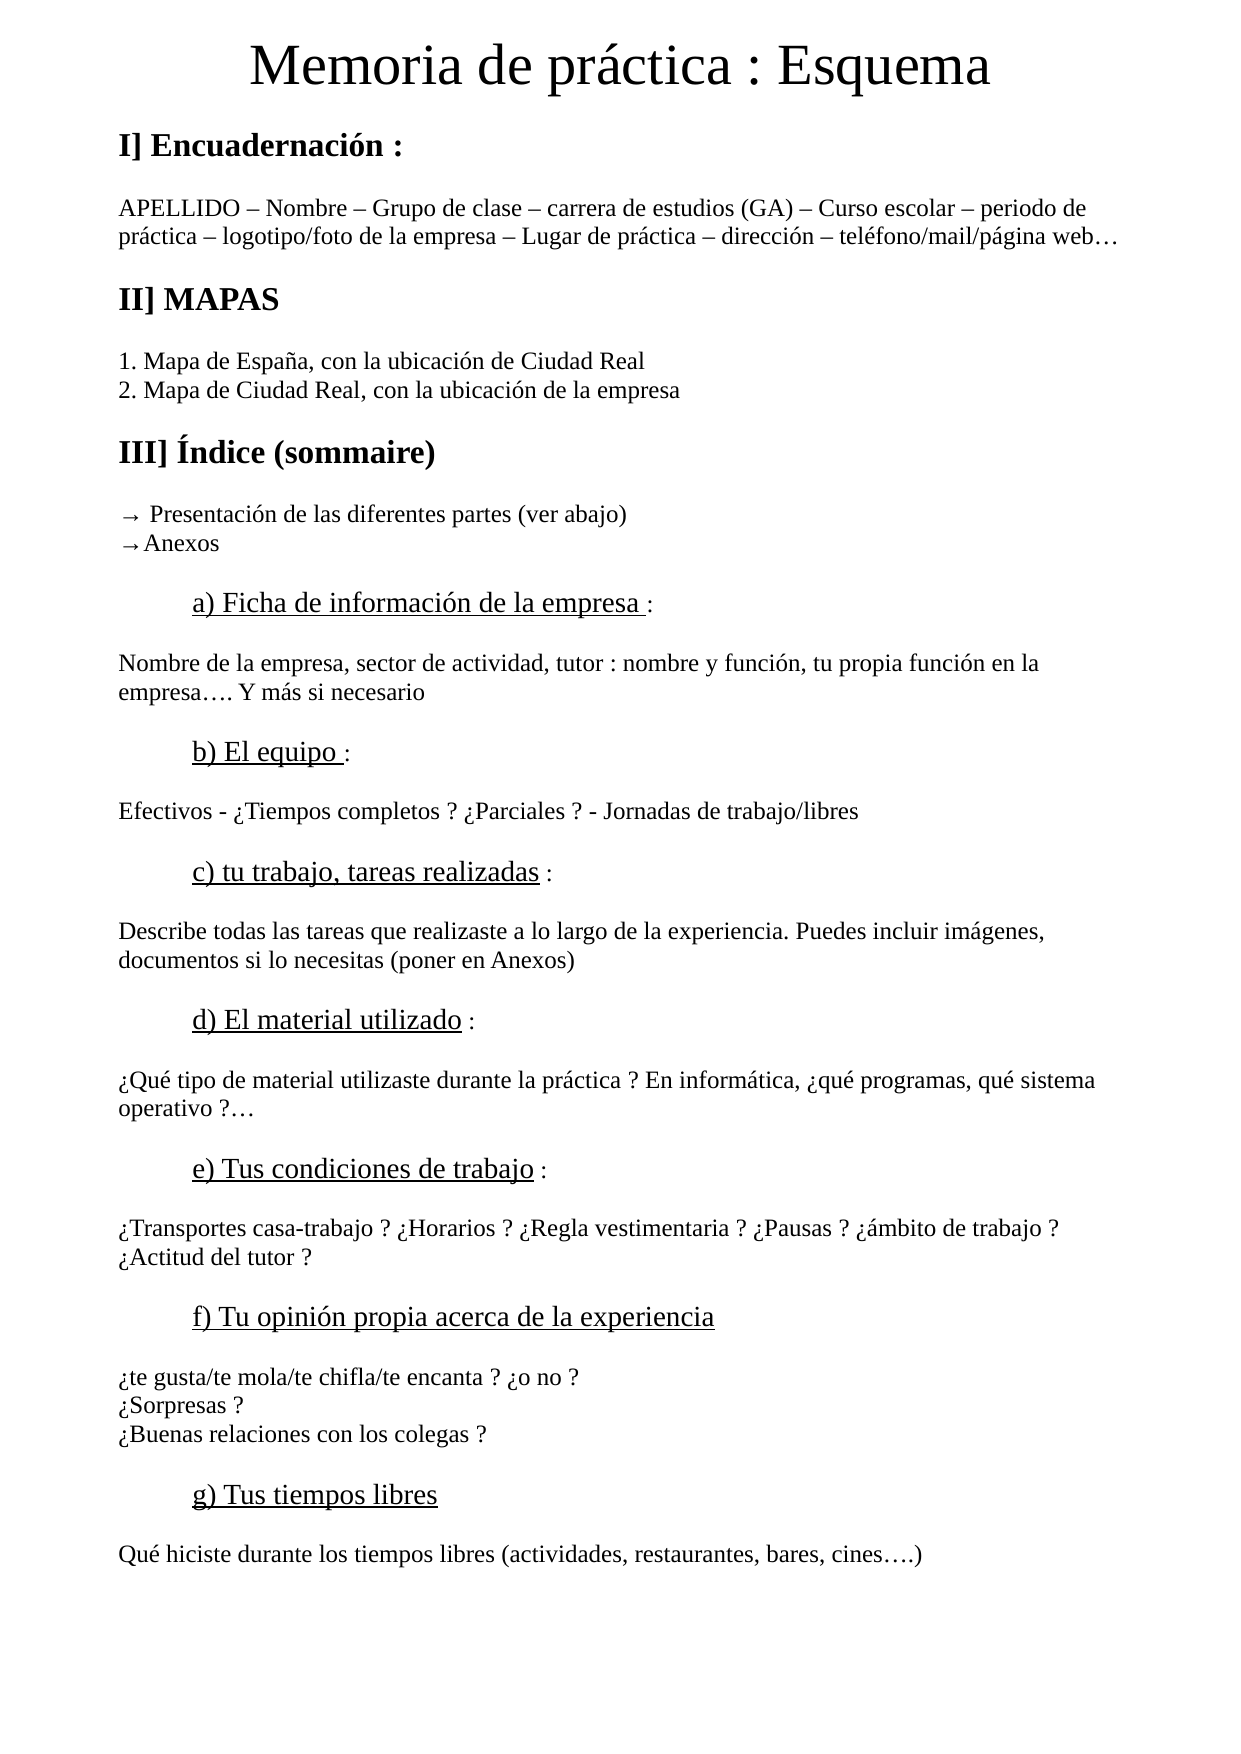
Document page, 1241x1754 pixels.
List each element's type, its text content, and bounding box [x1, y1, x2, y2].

text b) El equipo : [118, 734, 1122, 768]
text ¿Sorpresas ? [118, 1391, 1122, 1419]
text III] Índice (sommaire) [118, 432, 1122, 471]
text 2. Mapa de Ciudad Real, con la ubicación de la empresa [118, 375, 1122, 403]
text ¿Buenas relaciones con los colegas ? [118, 1419, 1122, 1448]
text e) Tus condiciones de trabajo : [118, 1151, 1122, 1184]
text Qué hiciste durante los tiempos libres (actividades, restaurantes, bares, cines….) [118, 1539, 1122, 1568]
text d) El material utilizado : [118, 1002, 1122, 1036]
text ¿te gusta/te mola/te chifla/te encanta ? ¿o no ? [118, 1362, 1122, 1391]
text g) Tus tiempos libres [118, 1477, 1122, 1510]
text APELLIDO – Nombre – Grupo de clase – carrera de estudios (GA) – Curso escolar – periodo de práctica – logotipo/foto de la empresa – Lugar de práctica – dirección – teléfono/mail/página web… [118, 193, 1122, 250]
text →Anexos [118, 528, 1122, 557]
text ¿Transportes casa-trabajo ? ¿Horarios ? ¿Regla vestimentaria ? ¿Pausas ? ¿ámbito de trabajo ? ¿Actitud del tutor ? [118, 1213, 1122, 1271]
text ¿Qué tipo de material utilizaste durante la práctica ? En informática, ¿qué programas, qué sistema operativo ?… [118, 1065, 1122, 1122]
text Describe todas las tareas que realizaste a lo largo de la experiencia. Puedes incluir imágenes, documentos si lo necesitas (poner en Anexos) [118, 916, 1122, 974]
text 1. Mapa de España, con la ubicación de Ciudad Real [118, 346, 1122, 375]
text Efectivos - ¿Tiempos completos ? ¿Parciales ? - Jornadas de trabajo/libres [118, 796, 1122, 825]
text → Presentación de las diferentes partes (ver abajo) [118, 499, 1122, 528]
text a) Ficha de información de la empresa : [118, 586, 1122, 619]
text f) Tu opinión propia acerca de la experiencia [118, 1299, 1122, 1333]
text Nombre de la empresa, sector de actividad, tutor : nombre y función, tu propia función en la empresa…. Y más si necesario [118, 648, 1122, 705]
text II] MAPAS [118, 279, 1122, 317]
text Memoria de práctica : Esquema [118, 30, 1122, 97]
text c) tu trabajo, tareas realizadas : [118, 854, 1122, 887]
text I] Encuadernación : [118, 126, 1122, 164]
